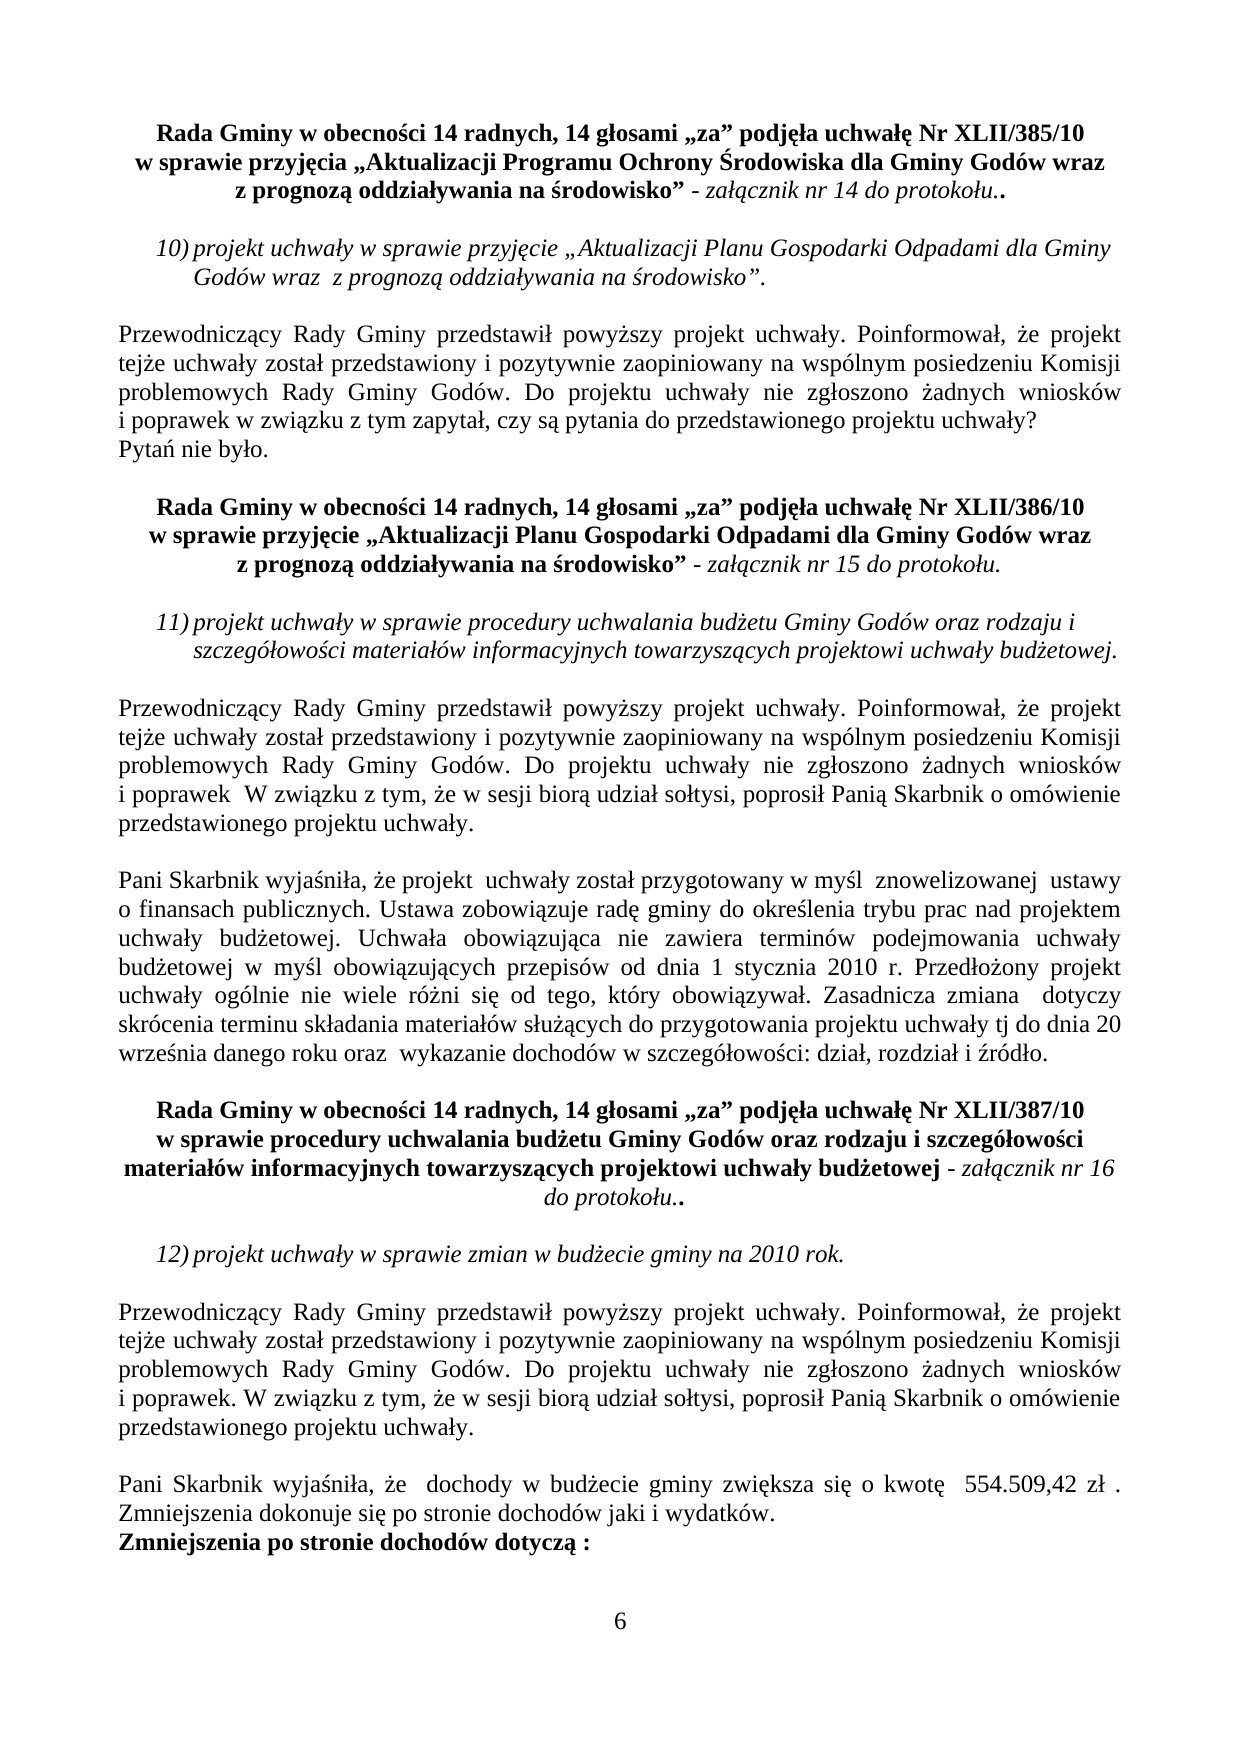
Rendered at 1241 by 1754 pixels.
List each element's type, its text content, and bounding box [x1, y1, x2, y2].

text Pani Skarbnik wyjaśniła, że projekt uchwały został przygotowany w myśl znowelizowanej ustawy o finansach publicznych. Ustawa zobowiązuje radę gminy do określenia trybu prac nad projektem uchwały budżetowej. Uchwała obowiązująca nie zawiera terminów podejmowania uchwały budżetowej w myśl obowiązujących przepisów od dnia 1 stycznia 2010 r. Przedłożony projekt uchwały ogólnie nie wiele różni się od tego, który obowiązywał. Zasadnicza zmiana dotyczy skrócenia terminu składania materiałów służących do przygotowania projektu uchwały tj do dnia 20 września danego roku oraz wykazanie dochodów w szczegółowości: dział, rozdział i źródło. [118, 866, 1122, 1067]
text Zmniejszenia po stronie dochodów dotyczą : [118, 1527, 1122, 1556]
list projekt uchwały w sprawie przyjęcie „Aktualizacji Planu Gospodarki Odpadami dla Gminy Godów wraz z prognozą oddziaływania na środowisko”. [156, 233, 1122, 291]
text Przewodniczący Rady Gminy przedstawił powyższy projekt uchwały. Poinformował, że projekt tejże uchwały został przedstawiony i pozytywnie zaopiniowany na wspólnym posiedzeniu Komisji problemowych Rady Gminy Godów. Do projektu uchwały nie zgłoszono żadnych wniosków i poprawek. W związku z tym, że w sesji biorą udział sołtysi, poprosił Panią Skarbnik o omówienie przedstawionego projektu uchwały. [118, 1297, 1122, 1441]
text Rada Gminy w obecności 14 radnych, 14 głosami „za” podjęła uchwałę Nr XLII/387/10 w sprawie procedury uchwalania budżetu Gminy Godów oraz rodzaju i szczegółowości materiałów informacyjnych towarzyszących projektowi uchwały budżetowej - załącznik nr 16 do protokołu.. [118, 1096, 1122, 1211]
text Przewodniczący Rady Gminy przedstawił powyższy projekt uchwały. Poinformował, że projekt tejże uchwały został przedstawiony i pozytywnie zaopiniowany na wspólnym posiedzeniu Komisji problemowych Rady Gminy Godów. Do projektu uchwały nie zgłoszono żadnych wniosków i poprawek W związku z tym, że w sesji biorą udział sołtysi, poprosił Panią Skarbnik o omówienie przedstawionego projektu uchwały. [118, 693, 1122, 837]
text Pani Skarbnik wyjaśniła, że dochody w budżecie gminy zwiększa się o kwotę 554.509,42 zł . Zmniejszenia dokonuje się po stronie dochodów jaki i wydatków. [118, 1469, 1122, 1527]
text Rada Gminy w obecności 14 radnych, 14 głosami „za” podjęła uchwałę Nr XLII/386/10 w sprawie przyjęcie „Aktualizacji Planu Gospodarki Odpadami dla Gminy Godów wraz z prognozą oddziaływania na środowisko” - załącznik nr 15 do protokołu. [118, 492, 1122, 578]
list projekt uchwały w sprawie zmian w budżecie gminy na 2010 rok. [156, 1239, 1122, 1268]
text Pytań nie było. [118, 434, 1122, 463]
text Rada Gminy w obecności 14 radnych, 14 głosami „za” podjęła uchwałę Nr XLII/385/10 w sprawie przyjęcia „Aktualizacji Programu Ochrony Środowiska dla Gminy Godów wraz z prognozą oddziaływania na środowisko” - załącznik nr 14 do protokołu.. [118, 118, 1122, 204]
list projekt uchwały w sprawie procedury uchwalania budżetu Gminy Godów oraz rodzaju i szczegółowości materiałów informacyjnych towarzyszących projektowi uchwały budżetowej. [156, 607, 1122, 664]
text Przewodniczący Rady Gminy przedstawił powyższy projekt uchwały. Poinformował, że projekt tejże uchwały został przedstawiony i pozytywnie zaopiniowany na wspólnym posiedzeniu Komisji problemowych Rady Gminy Godów. Do projektu uchwały nie zgłoszono żadnych wniosków i poprawek w związku z tym zapytał, czy są pytania do przedstawionego projektu uchwały? [118, 319, 1122, 434]
